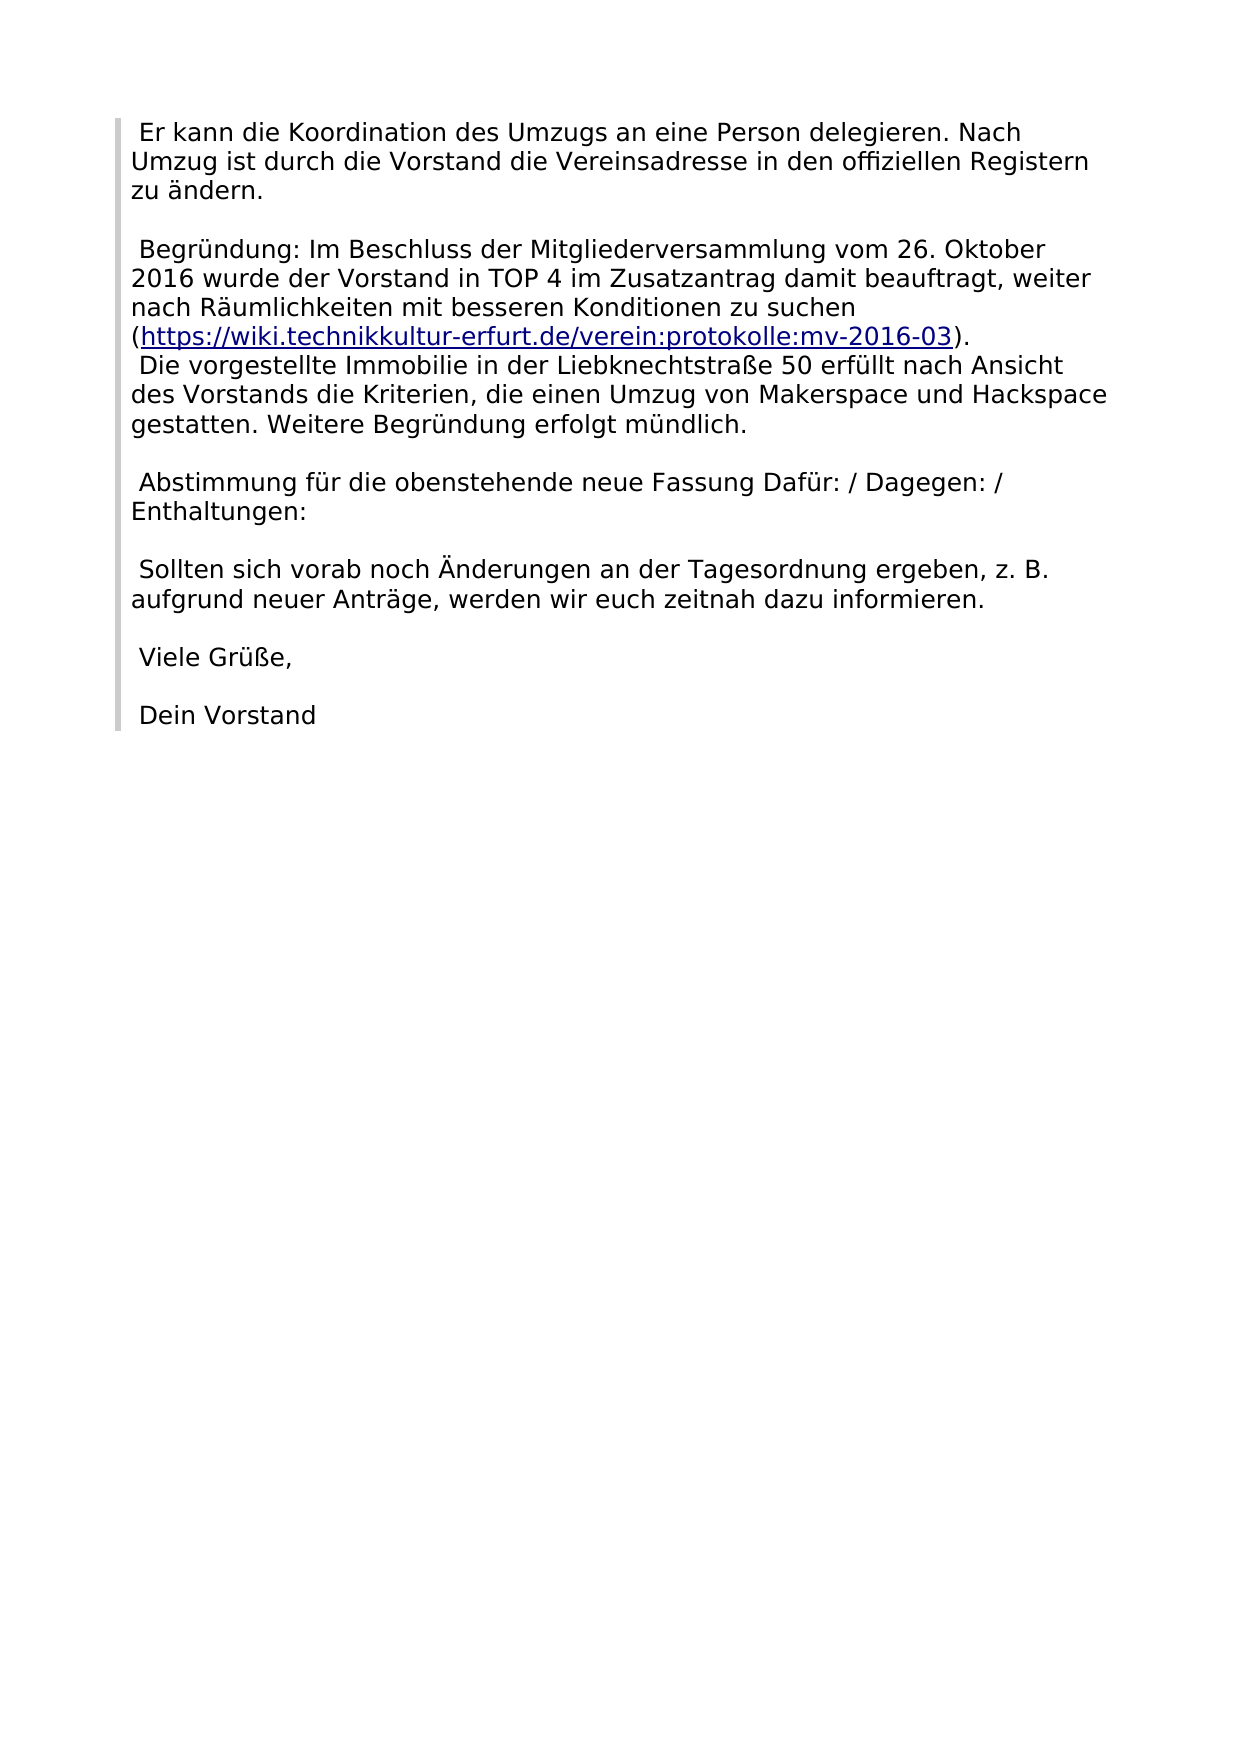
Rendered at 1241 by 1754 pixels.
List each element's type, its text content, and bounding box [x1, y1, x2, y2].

table_header Er kann die Koordination des Umzugs an eine Person delegieren. Nach Umzug ist durch die Vorstand die Vereinsadresse in den offiziellen Registern zu ändern. Begründung: Im Beschluss der Mitgliederversammlung vom 26. Oktober 2016 wurde der Vorstand in TOP 4 im Zusatzantrag damit beauftragt, weiter nach Räumlichkeiten mit besseren Konditionen zu suchen (https://wiki.technikkultur-erfurt.de/verein:protokolle:mv-2016-03). Die vorgestellte Immobilie in der Liebknechtstraße 50 erfüllt nach Ansicht des Vorstands die Kriterien, die einen Umzug von Makerspace und Hackspace gestatten. Weitere Begründung erfolgt mündlich. Abstimmung für die obenstehende neue Fassung Dafür: / Dagegen: / Enthaltungen: Sollten sich vorab noch Änderungen an der Tagesordnung ergeben, z. B. aufgrund neuer Anträge, werden wir euch zeitnah dazu informieren. Viele Grüße, Dein Vorstand [121, 118, 1122, 731]
